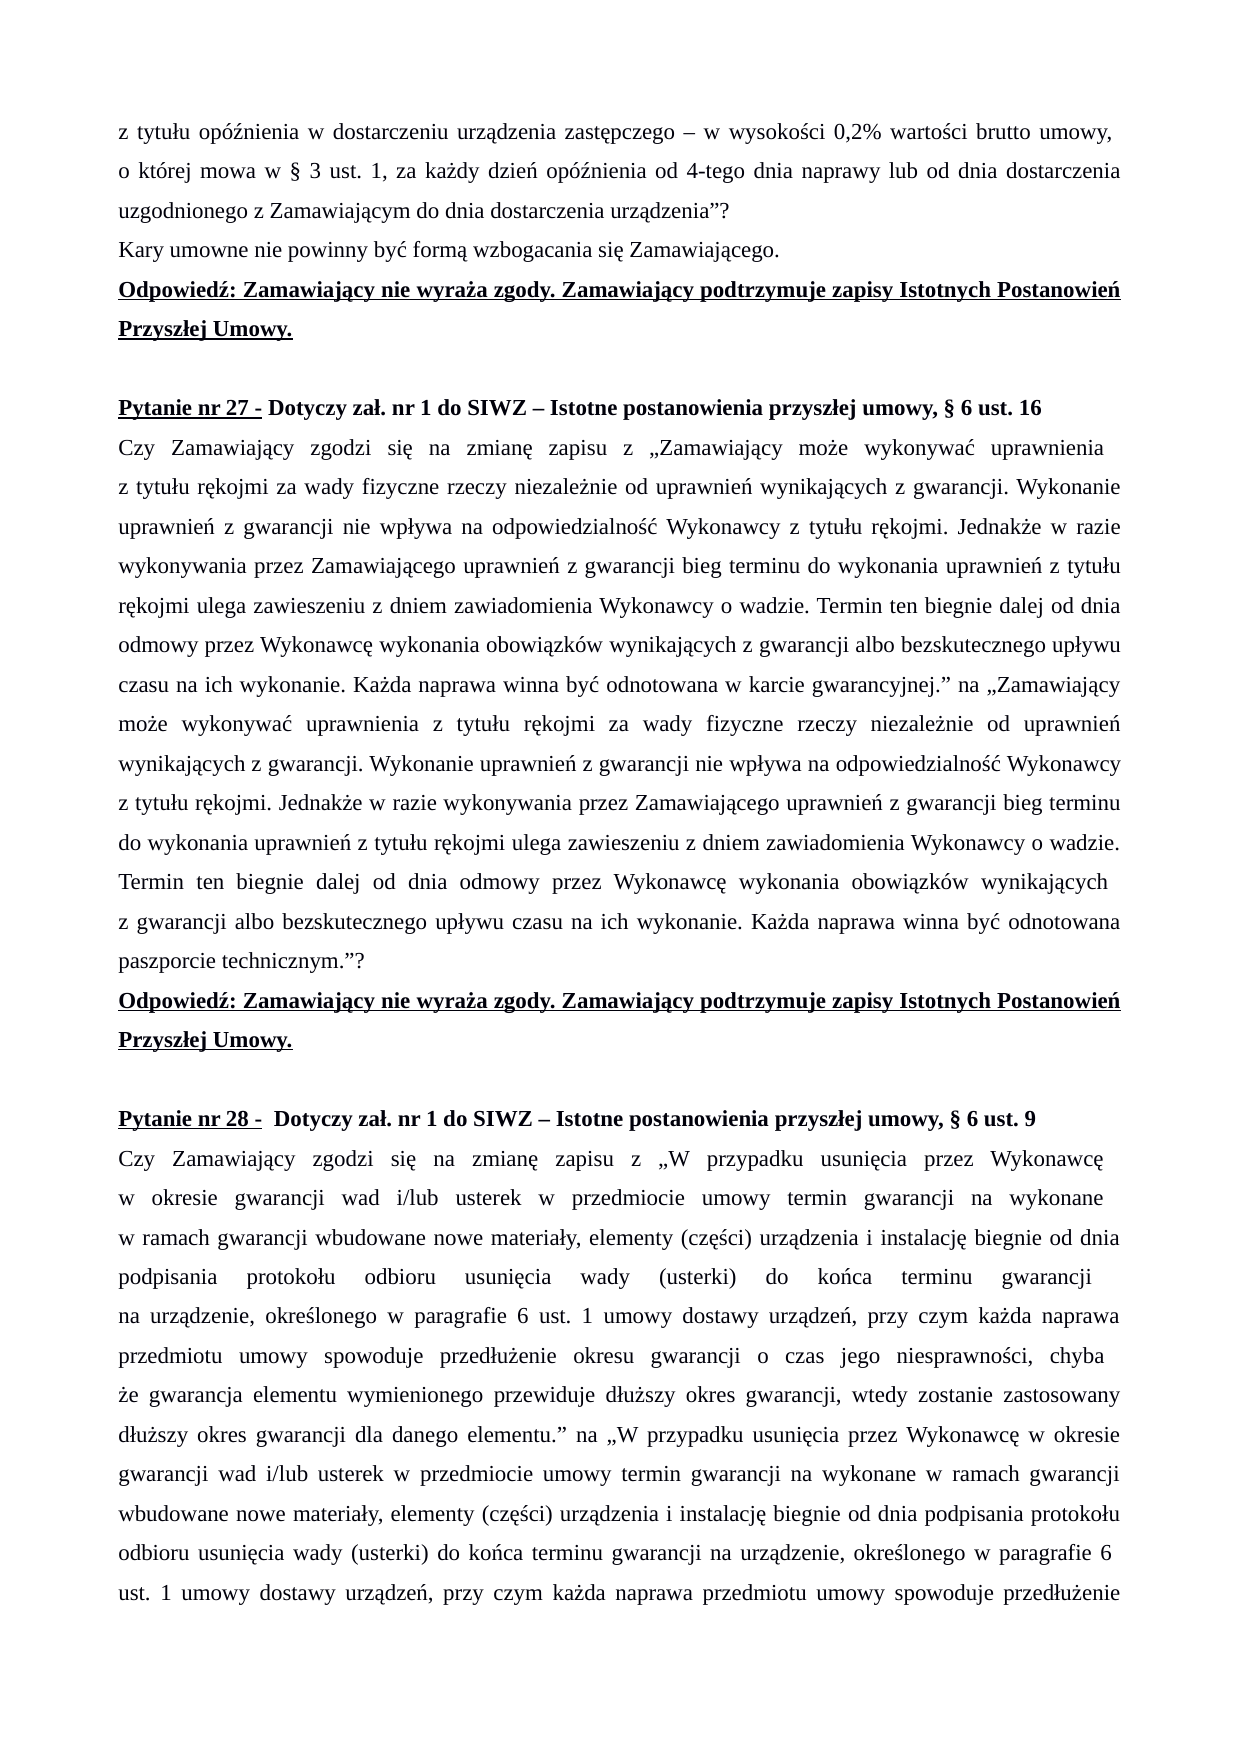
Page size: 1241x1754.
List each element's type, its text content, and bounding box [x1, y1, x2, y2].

text Czy Zamawiający zgodzi się na zmianę zapisu z „W przypadku usunięcia przez Wykonawcę w okresie gwarancji wad i/lub usterek w przedmiocie umowy termin gwarancji na wykonane w ramach gwarancji wbudowane nowe materiały, elementy (części) urządzenia i instalację biegnie od dnia podpisania protokołu odbioru usunięcia wady (usterki) do końca terminu gwarancji na urządzenie, określonego w paragrafie 6 ust. 1 umowy dostawy urządzeń, przy czym każda naprawa przedmiotu umowy spowoduje przedłużenie okresu gwarancji o czas jego niesprawności, chyba że gwarancja elementu wymienionego przewiduje dłuższy okres gwarancji, wtedy zostanie zastosowany dłuższy okres gwarancji dla danego elementu.” na „W przypadku usunięcia przez Wykonawcę w okresie gwarancji wad i/lub usterek w przedmiocie umowy termin gwarancji na wykonane w ramach gwarancji wbudowane nowe materiały, elementy (części) urządzenia i instalację biegnie od dnia podpisania protokołu odbioru usunięcia wady (usterki) do końca terminu gwarancji na urządzenie, określonego w paragrafie 6 ust. 1 umowy dostawy urządzeń, przy czym każda naprawa przedmiotu umowy spowoduje przedłużenie [118, 1144, 1122, 1605]
text Czy Zamawiający zgodzi się na zmianę zapisu z „Zamawiający może wykonywać uprawnienia z tytułu rękojmi za wady fizyczne rzeczy niezależnie od uprawnień wynikających z gwarancji. Wykonanie uprawnień z gwarancji nie wpływa na odpowiedzialność Wykonawcy z tytułu rękojmi. Jednakże w razie wykonywania przez Zamawiającego uprawnień z gwarancji bieg terminu do wykonania uprawnień z tytułu rękojmi ulega zawieszeniu z dniem zawiadomienia Wykonawcy o wadzie. Termin ten biegnie dalej od dnia odmowy przez Wykonawcę wykonania obowiązków wynikających z gwarancji albo bezskutecznego upływu czasu na ich wykonanie. Każda naprawa winna być odnotowana w karcie gwarancyjnej.” na „Zamawiający może wykonywać uprawnienia z tytułu rękojmi za wady fizyczne rzeczy niezależnie od uprawnień wynikających z gwarancji. Wykonanie uprawnień z gwarancji nie wpływa na odpowiedzialność Wykonawcy z tytułu rękojmi. Jednakże w razie wykonywania przez Zamawiającego uprawnień z gwarancji bieg terminu do wykonania uprawnień z tytułu rękojmi ulega zawieszeniu z dniem zawiadomienia Wykonawcy o wadzie. Termin ten biegnie dalej od dnia odmowy przez Wykonawcę wykonania obowiązków wynikających z gwarancji albo bezskutecznego upływu czasu na ich wykonanie. Każda naprawa winna być odnotowana paszporcie technicznym.”? [118, 434, 1122, 973]
text Kary umowne nie powinny być formą wzbogacania się Zamawiającego. [118, 237, 1122, 263]
text Pytanie nr 27 - Dotyczy zał. nr 1 do SIWZ – Istotne postanowienia przyszłej umowy, § 6 ust. 16 [118, 394, 1122, 421]
text z tytułu opóźnienia w dostarczeniu urządzenia zastępczego – w wysokości 0,2% wartości brutto umowy, o której mowa w § 3 ust. 1, za każdy dzień opóźnienia od 4-tego dnia naprawy lub od dnia dostarczenia uzgodnionego z Zamawiającym do dnia dostarczenia urządzenia”? [118, 118, 1122, 223]
text Pytanie nr 28 - Dotyczy zał. nr 1 do SIWZ – Istotne postanowienia przyszłej umowy, § 6 ust. 9 [118, 1105, 1122, 1131]
text Odpowiedź: Zamawiający nie wyraża zgody. Zamawiający podtrzymuje zapisy Istotnych Postanowień Przyszłej Umowy. [118, 987, 1122, 1052]
text Odpowiedź: Zamawiający nie wyraża zgody. Zamawiający podtrzymuje zapisy Istotnych Postanowień Przyszłej Umowy. [118, 276, 1122, 342]
